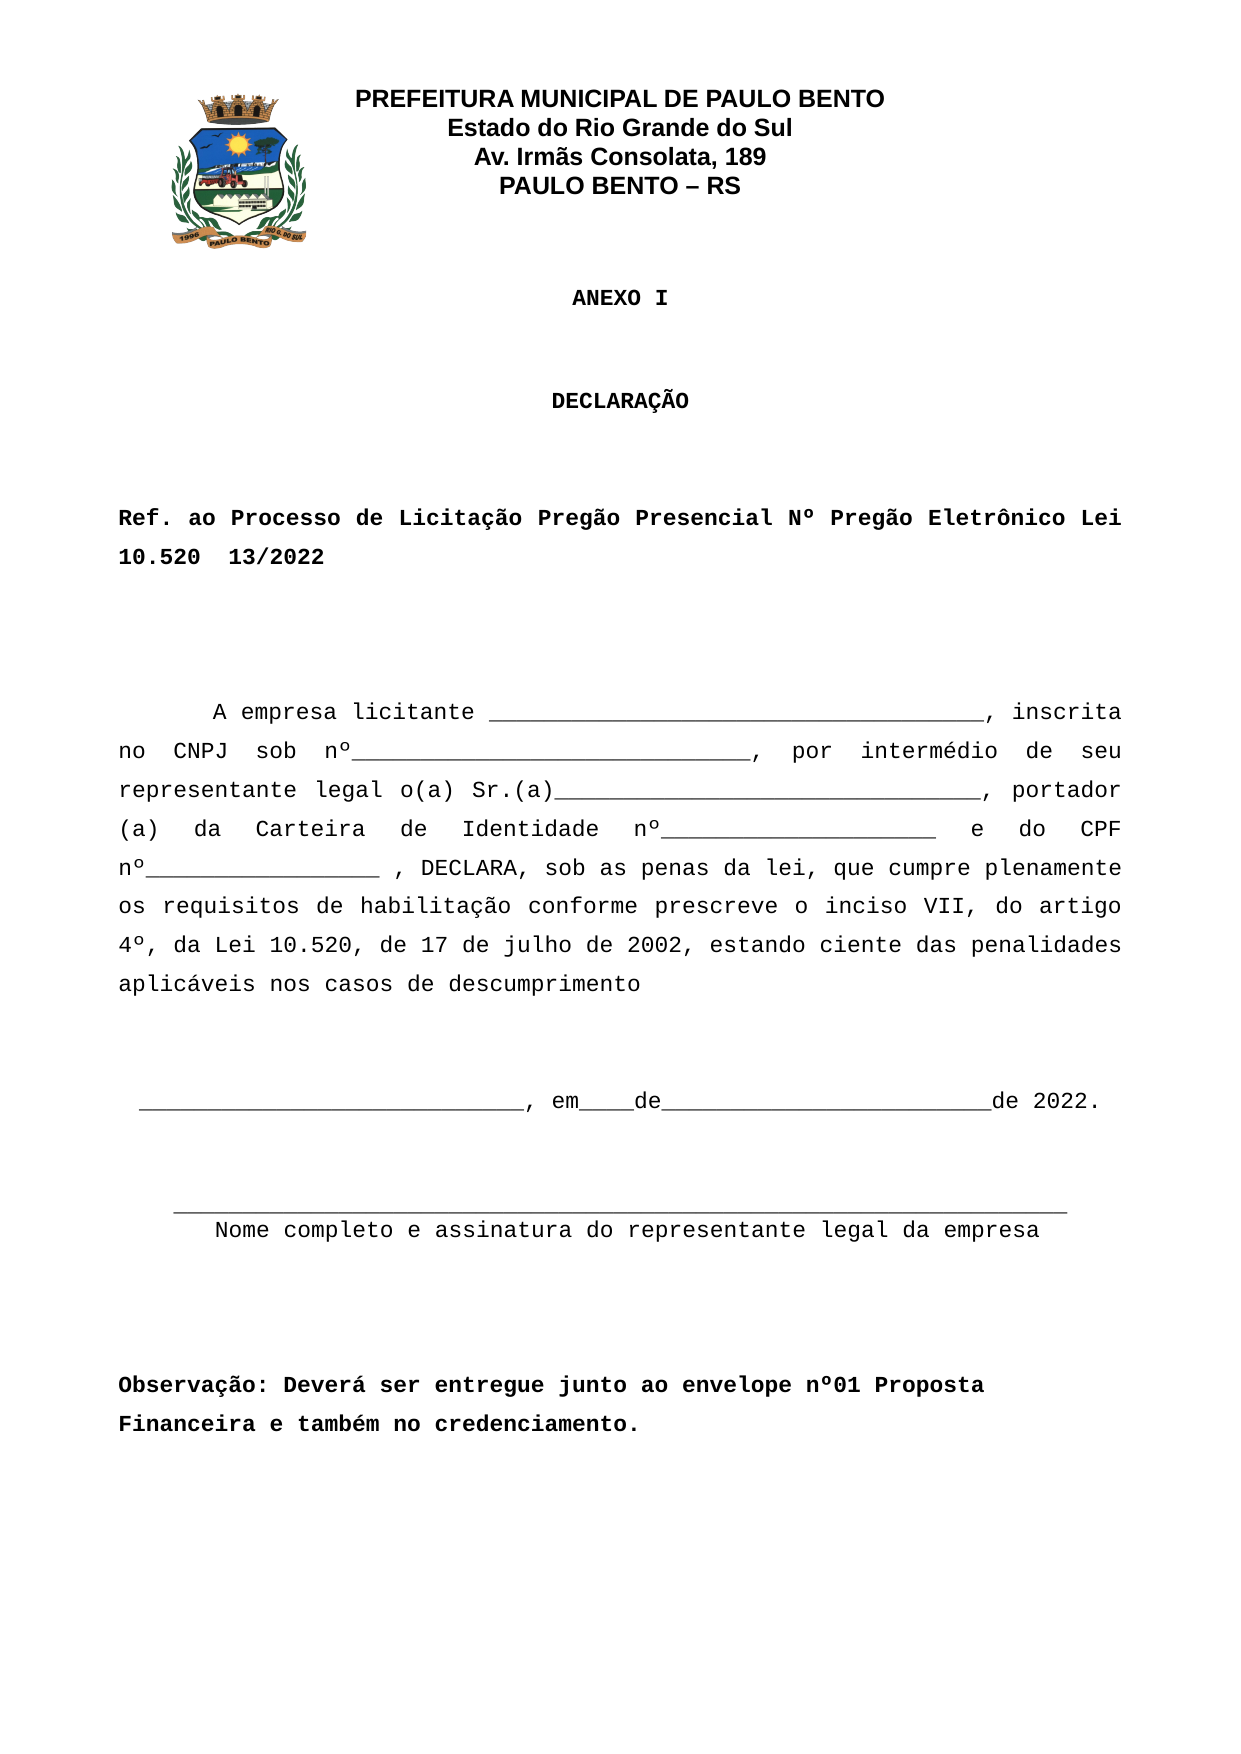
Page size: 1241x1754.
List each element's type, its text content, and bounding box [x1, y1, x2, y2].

text _________________________________________________________________ [118, 1193, 1122, 1219]
text DECLARAÇÃO [118, 389, 1122, 416]
text ____________________________, em____de________________________de 2022. [118, 1089, 1122, 1115]
text A empresa licitante ____________________________________, inscrita no CNPJ sob nº_____________________________, por intermédio de seu representante legal o(a) Sr.(a)_______________________________, portador (a) da Carteira de Identidade nº____________________ e do CPF nº_________________ , DECLARA, sob as penas da lei, que cumpre plenamente os requisitos de habilitação conforme prescreve o inciso VII, do artigo 4º, da Lei 10.520, de 17 de julho de 2002, estando ciente das penalidades aplicáveis nos casos de descumprimento [118, 700, 1122, 998]
picture [171, 93, 307, 249]
text Nome completo e assinatura do representante legal da empresa [118, 1219, 1122, 1244]
text Ref. ao Processo de Licitação Pregão Presencial Nº Pregão Eletrônico Lei 10.520 13/2022 [118, 506, 1122, 571]
text Observação: Deverá ser entregue junto ao envelope nº01 Proposta Financeira e também no credenciamento. [118, 1373, 1122, 1438]
text ANEXO I [118, 286, 1122, 312]
